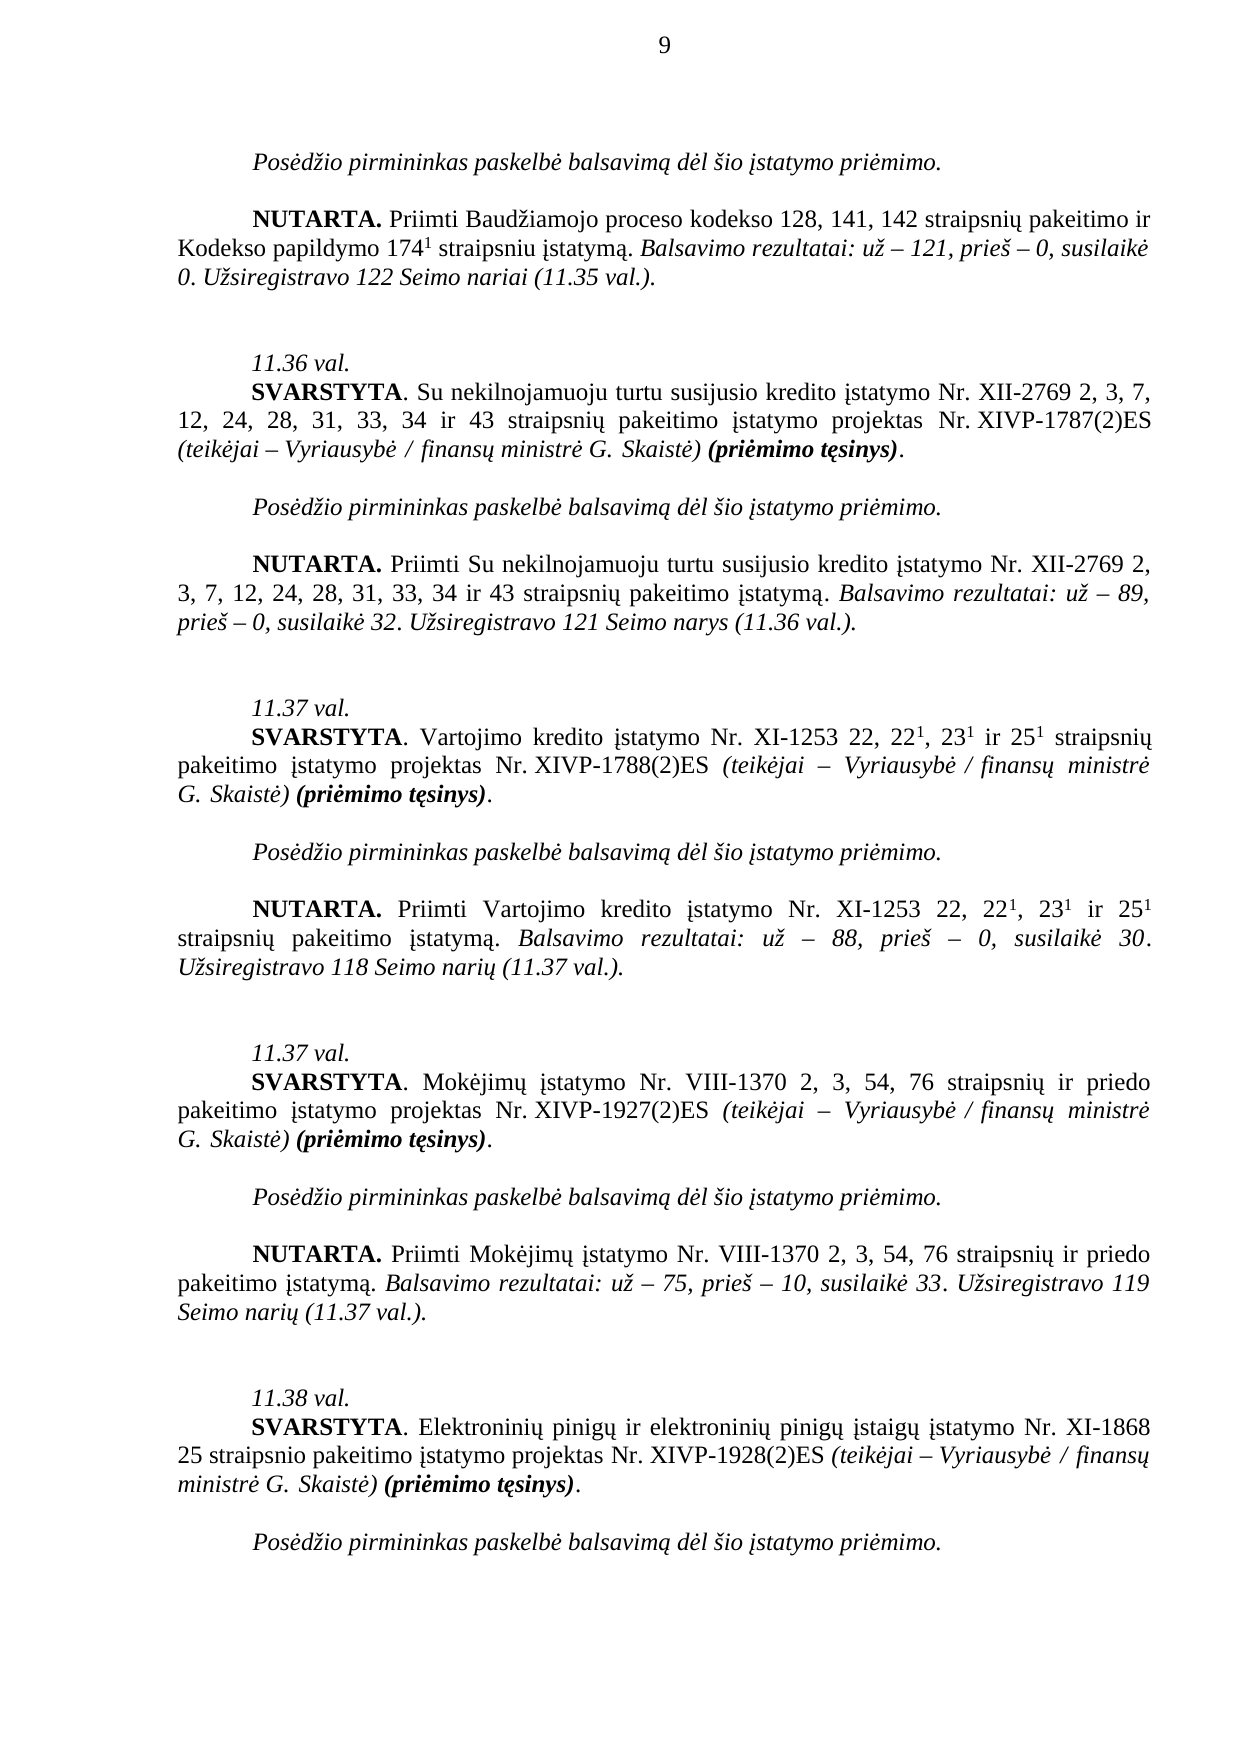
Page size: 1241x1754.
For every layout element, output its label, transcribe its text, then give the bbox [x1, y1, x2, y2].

text Posėdžio pirmininkas paskelbė balsavimą dėl šio įstatymo priėmimo. [177, 837, 1152, 866]
text Posėdžio pirmininkas paskelbė balsavimą dėl šio įstatymo priėmimo. [177, 1527, 1152, 1556]
text NUTARTA. Priimti Mokėjimų įstatymo Nr. VIII-1370 2, 3, 54, 76 straipsnių ir priedo pakeitimo įstatymą. Balsavimo rezultatai: už – 75, prieš – 10, susilaikė 33. Užsiregistravo 119 Seimo narių (11.37 val.). [177, 1239, 1152, 1326]
text 11.37 val. [177, 1038, 1152, 1067]
text 11.37 val. [177, 693, 1152, 722]
text Posėdžio pirmininkas paskelbė balsavimą dėl šio įstatymo priėmimo. [177, 492, 1152, 521]
text NUTARTA. Priimti Baudžiamojo proceso kodekso 128, 141, 142 straipsnių pakeitimo ir Kodekso papildymo 1741 straipsniu įstatymą. Balsavimo rezultatai: už – 121, prieš – 0, susilaikė 0. Užsiregistravo 122 Seimo nariai (11.35 val.). [177, 204, 1152, 291]
text SVARSTYTA. Mokėjimų įstatymo Nr. VIII-1370 2, 3, 54, 76 straipsnių ir priedo pakeitimo įstatymo projektas Nr. XIVP-1927(2)ES (teikėjai – Vyriausybė / finansų ministrė G. Skaistė) (priėmimo tęsinys). [177, 1067, 1152, 1153]
text NUTARTA. Priimti Su nekilnojamuoju turtu susijusio kredito įstatymo Nr. XII-2769 2, 3, 7, 12, 24, 28, 31, 33, 34 ir 43 straipsnių pakeitimo įstatymą. Balsavimo rezultatai: už – 89, prieš – 0, susilaikė 32. Užsiregistravo 121 Seimo narys (11.36 val.). [177, 549, 1152, 636]
text NUTARTA. Priimti Vartojimo kredito įstatymo Nr. XI-1253 22, 221, 231 ir 251 straipsnių pakeitimo įstatymą. Balsavimo rezultatai: už – 88, prieš – 0, susilaikė 30. Užsiregistravo 118 Seimo narių (11.37 val.). [177, 894, 1152, 981]
text Posėdžio pirmininkas paskelbė balsavimą dėl šio įstatymo priėmimo. [177, 1182, 1152, 1211]
text SVARSTYTA. Elektroninių pinigų ir elektroninių pinigų įstaigų įstatymo Nr. XI-1868 25 straipsnio pakeitimo įstatymo projektas Nr. XIVP-1928(2)ES (teikėjai – Vyriausybė / finansų ministrė G. Skaistė) (priėmimo tęsinys). [177, 1412, 1152, 1498]
text 11.38 val. [177, 1383, 1152, 1412]
text SVARSTYTA. Su nekilnojamuoju turtu susijusio kredito įstatymo Nr. XII-2769 2, 3, 7, 12, 24, 28, 31, 33, 34 ir 43 straipsnių pakeitimo įstatymo projektas Nr. XIVP-1787(2)ES (teikėjai – Vyriausybė / finansų ministrė G. Skaistė) (priėmimo tęsinys). [177, 377, 1152, 463]
text 11.36 val. [177, 348, 1152, 377]
text Posėdžio pirmininkas paskelbė balsavimą dėl šio įstatymo priėmimo. [177, 147, 1152, 176]
text SVARSTYTA. Vartojimo kredito įstatymo Nr. XI-1253 22, 221, 231 ir 251 straipsnių pakeitimo įstatymo projektas Nr. XIVP-1788(2)ES (teikėjai – Vyriausybė / finansų ministrė G. Skaistė) (priėmimo tęsinys). [177, 722, 1152, 808]
